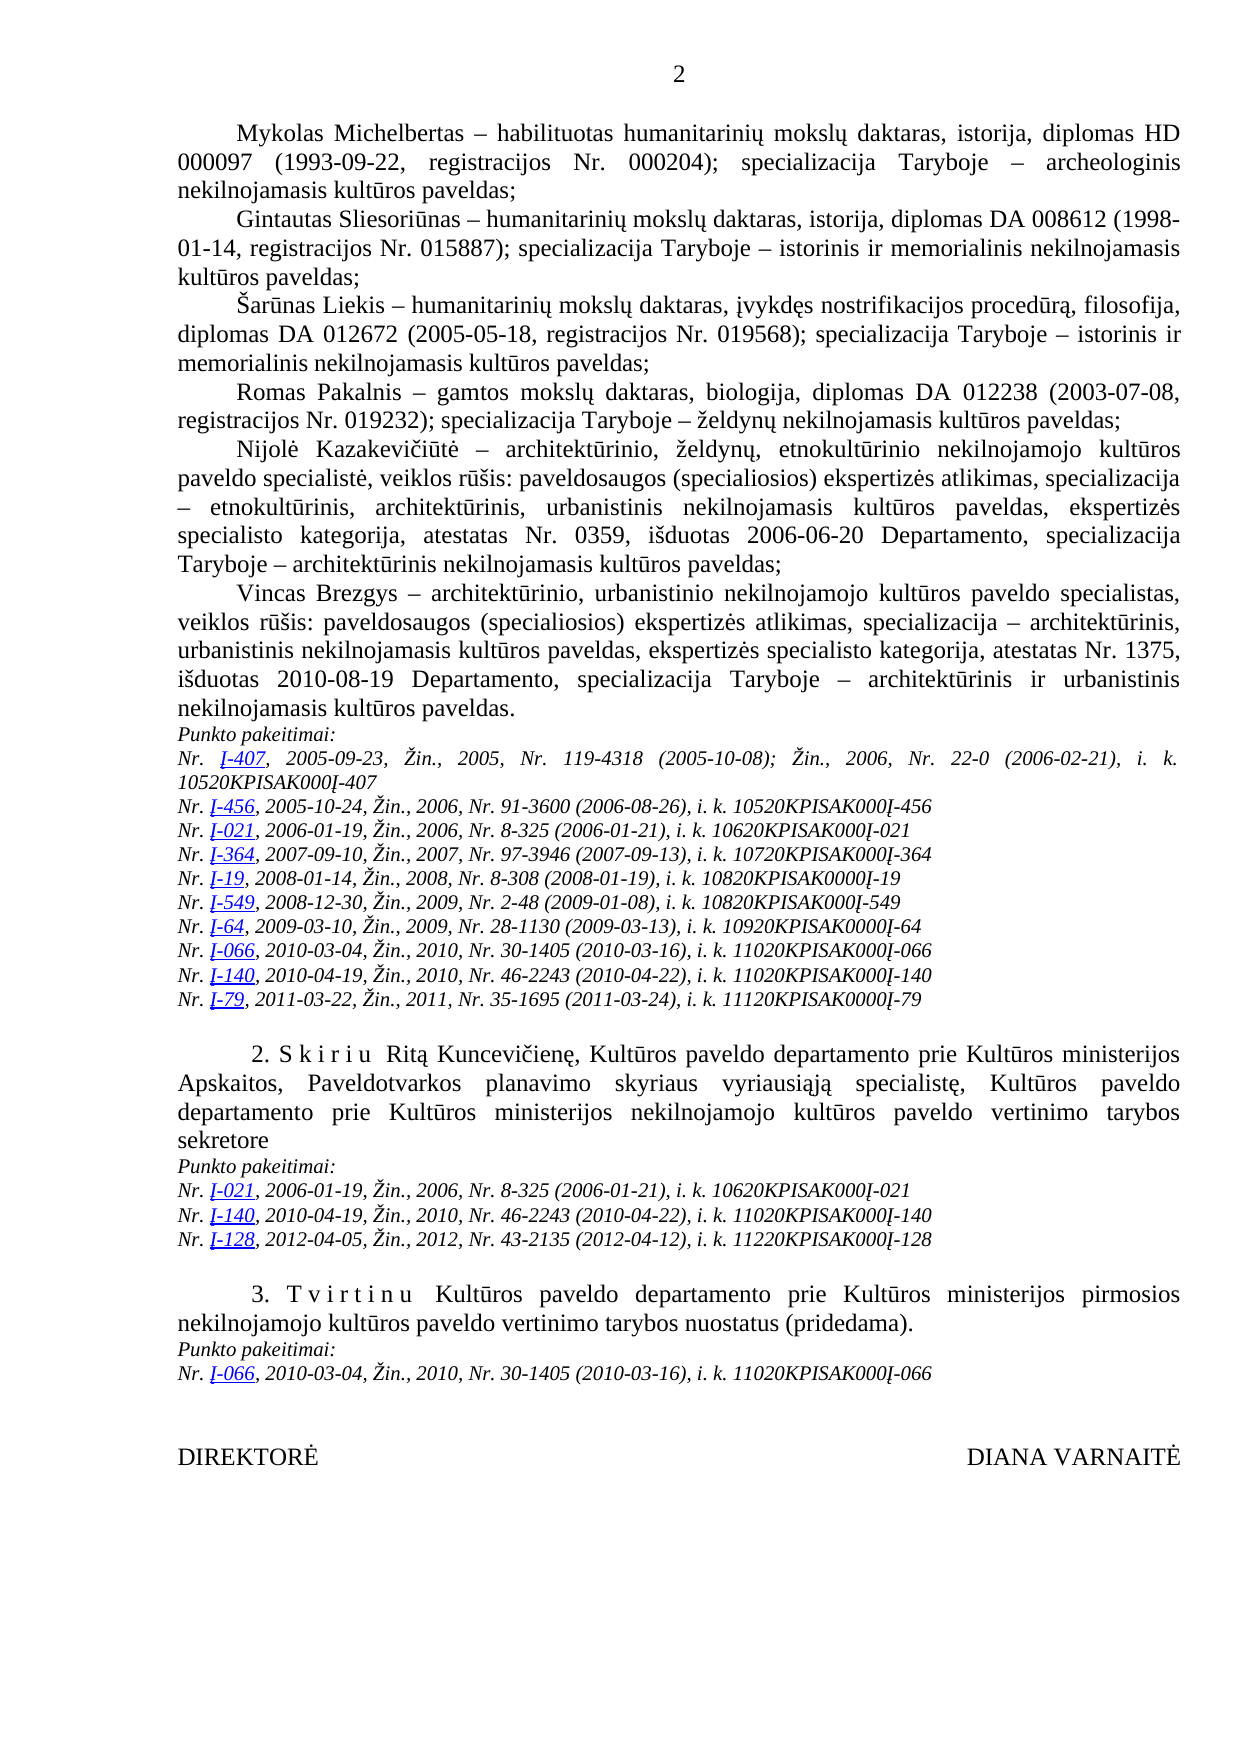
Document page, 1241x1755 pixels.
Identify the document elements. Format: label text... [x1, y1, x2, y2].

text Vincas Brezgys – architektūrinio, urbanistinio nekilnojamojo kultūros paveldo specialistas, veiklos rūšis: paveldosaugos (specialiosios) ekspertizės atlikimas, specializacija – architektūrinis, urbanistinis nekilnojamasis kultūros paveldas, ekspertizės specialisto kategorija, atestatas Nr. 1375, išduotas 2010-08-19 Departamento, specializacija Taryboje – architektūrinis ir urbanistinis nekilnojamasis kultūros paveldas. [177, 578, 1181, 722]
text Punkto pakeitimai: [177, 722, 1181, 746]
text Nr. Į-364, 2007-09-10, Žin., 2007, Nr. 97-3946 (2007-09-13), i. k. 10720KPISAK000Į-364 [177, 842, 1181, 866]
text Mykolas Michelbertas – habilituotas humanitarinių mokslų daktaras, istorija, diplomas HD 000097 (1993-09-22, registracijos Nr. 000204); specializacija Taryboje – archeologinis nekilnojamasis kultūros paveldas; [177, 118, 1181, 204]
text Nr. Į-128, 2012-04-05, Žin., 2012, Nr. 43-2135 (2012-04-12), i. k. 11220KPISAK000Į-128 [177, 1227, 1181, 1251]
text Nr. Į-407, 2005-09-23, Žin., 2005, Nr. 119-4318 (2005-10-08); Žin., 2006, Nr. 22-0 (2006-02-21), i. k. 10520KPISAK000Į-407 [177, 746, 1181, 794]
text Nijolė Kazakevičiūtė – architektūrinio, želdynų, etnokultūrinio nekilnojamojo kultūros paveldo specialistė, veiklos rūšis: paveldosaugos (specialiosios) ekspertizės atlikimas, specializacija – etnokultūrinis, architektūrinis, urbanistinis nekilnojamasis kultūros paveldas, ekspertizės specialisto kategorija, atestatas Nr. 0359, išduotas 2006-06-20 Departamento, specializacija Taryboje – architektūrinis nekilnojamasis kultūros paveldas; [177, 434, 1181, 578]
text Nr. Į-64, 2009-03-10, Žin., 2009, Nr. 28-1130 (2009-03-13), i. k. 10920KPISAK0000Į-64 [177, 914, 1181, 938]
text 3. Tvirtinu Kultūros paveldo departamento prie Kultūros ministerijos pirmosios nekilnojamojo kultūros paveldo vertinimo tarybos nuostatus (pridedama). [177, 1279, 1181, 1337]
text Šarūnas Liekis – humanitarinių mokslų daktaras, įvykdęs nostrifikacijos procedūrą, filosofija, diplomas DA 012672 (2005-05-18, registracijos Nr. 019568); specializacija Taryboje – istorinis ir memorialinis nekilnojamasis kultūros paveldas; [177, 291, 1181, 377]
text Nr. Į-021, 2006-01-19, Žin., 2006, Nr. 8-325 (2006-01-21), i. k. 10620KPISAK000Į-021 [177, 1178, 1181, 1202]
text Gintautas Sliesoriūnas – humanitarinių mokslų daktaras, istorija, diplomas DA 008612 (1998-01-14, registracijos Nr. 015887); specializacija Taryboje – istorinis ir memorialinis nekilnojamasis kultūros paveldas; [177, 204, 1181, 291]
text Nr. Į-549, 2008-12-30, Žin., 2009, Nr. 2-48 (2009-01-08), i. k. 10820KPISAK000Į-549 [177, 890, 1181, 914]
text Nr. Į-140, 2010-04-19, Žin., 2010, Nr. 46-2243 (2010-04-22), i. k. 11020KPISAK000Į-140 [177, 1202, 1181, 1227]
text 2. Skiriu Ritą Kuncevičienę, Kultūros paveldo departamento prie Kultūros ministerijos Apskaitos, Paveldotvarkos planavimo skyriaus vyriausiąją specialistę, Kultūros paveldo departamento prie Kultūros ministerijos nekilnojamojo kultūros paveldo vertinimo tarybos sekretore [177, 1039, 1181, 1154]
text Punkto pakeitimai: [177, 1154, 1181, 1178]
text Direktorė Diana Varnaitė [177, 1442, 1181, 1471]
text Nr. Į-021, 2006-01-19, Žin., 2006, Nr. 8-325 (2006-01-21), i. k. 10620KPISAK000Į-021 [177, 818, 1181, 842]
text Nr. Į-066, 2010-03-04, Žin., 2010, Nr. 30-1405 (2010-03-16), i. k. 11020KPISAK000Į-066 [177, 1361, 1181, 1385]
text Nr. Į-79, 2011-03-22, Žin., 2011, Nr. 35-1695 (2011-03-24), i. k. 11120KPISAK0000Į-79 [177, 987, 1181, 1011]
text Punkto pakeitimai: [177, 1337, 1181, 1361]
text Nr. Į-456, 2005-10-24, Žin., 2006, Nr. 91-3600 (2006-08-26), i. k. 10520KPISAK000Į-456 [177, 794, 1181, 818]
text Nr. Į-066, 2010-03-04, Žin., 2010, Nr. 30-1405 (2010-03-16), i. k. 11020KPISAK000Į-066 [177, 938, 1181, 962]
text Nr. Į-140, 2010-04-19, Žin., 2010, Nr. 46-2243 (2010-04-22), i. k. 11020KPISAK000Į-140 [177, 962, 1181, 987]
text Romas Pakalnis – gamtos mokslų daktaras, biologija, diplomas DA 012238 (2003-07-08, registracijos Nr. 019232); specializacija Taryboje – želdynų nekilnojamasis kultūros paveldas; [177, 377, 1181, 434]
text Nr. Į-19, 2008-01-14, Žin., 2008, Nr. 8-308 (2008-01-19), i. k. 10820KPISAK0000Į-19 [177, 866, 1181, 890]
